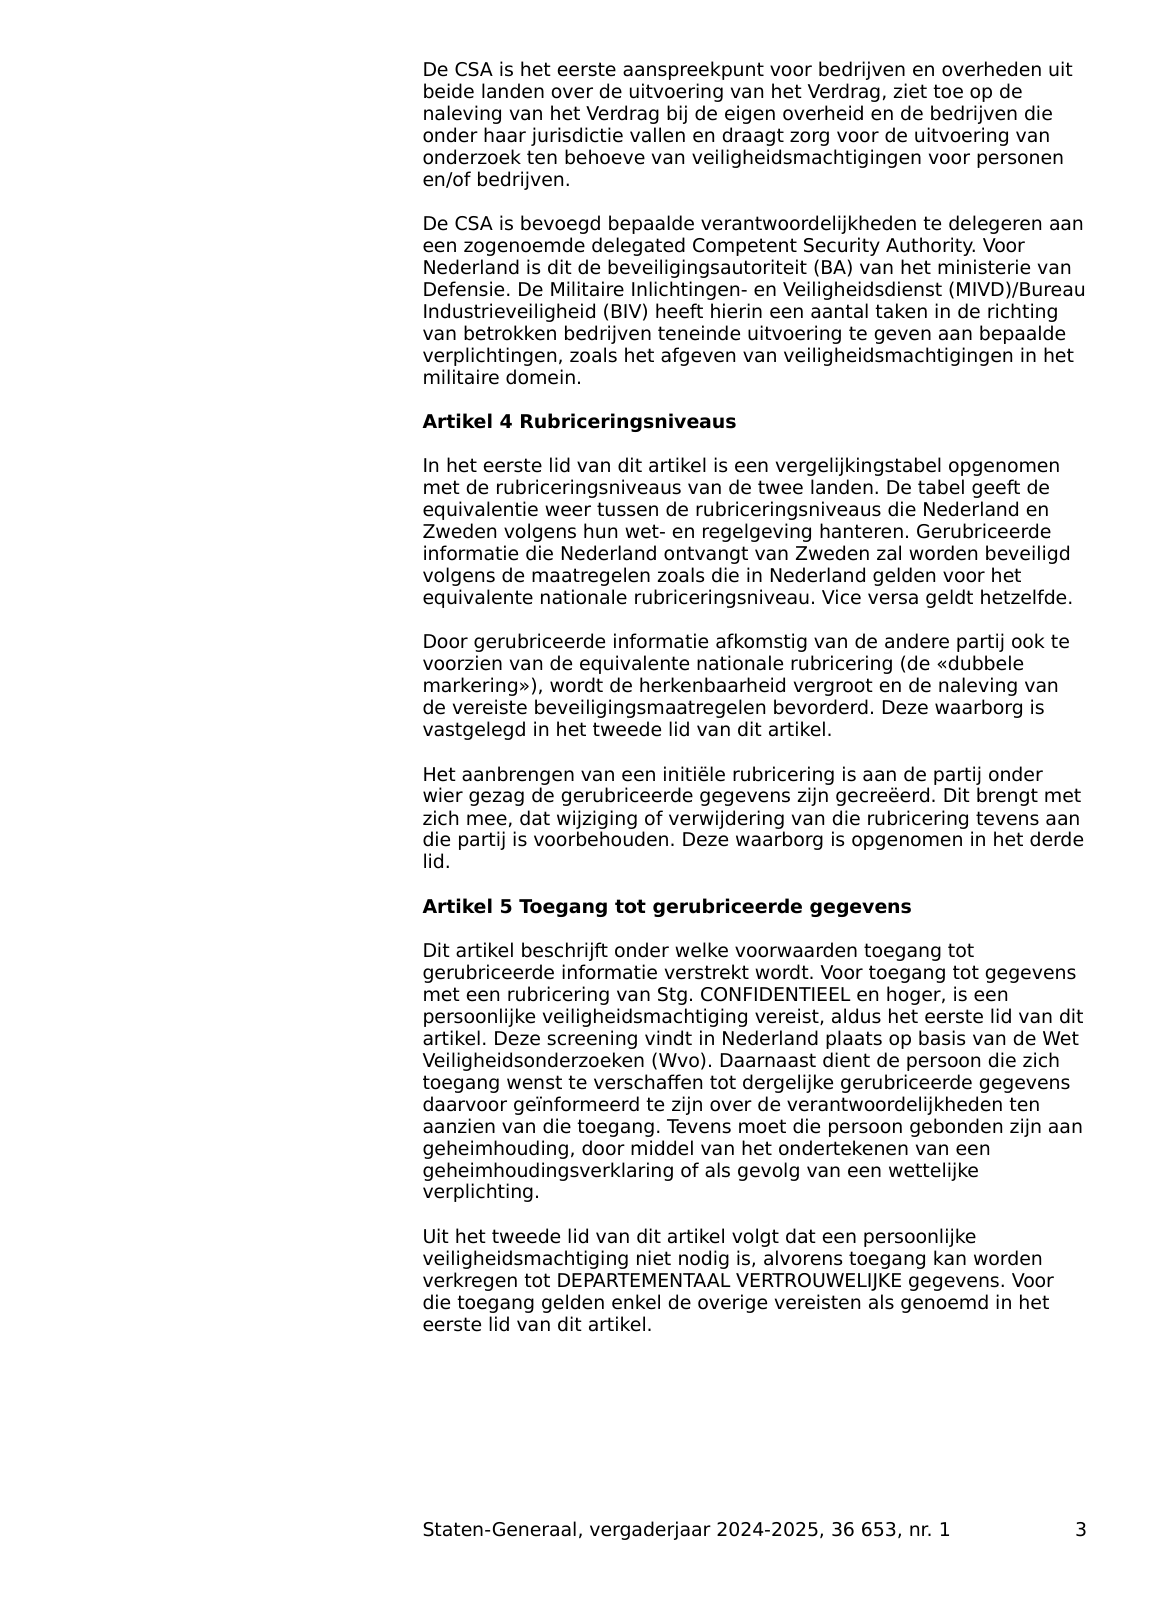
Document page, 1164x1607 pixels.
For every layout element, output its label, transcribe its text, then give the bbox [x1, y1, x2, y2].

text Door gerubriceerde informatie afkomstig van de andere partij ook te voorzien van de equivalente nationale rubricering (de «dubbele markering»), wordt de herkenbaarheid vergroot en de naleving van de vereiste beveiligingsmaatregelen bevorderd. Deze waarborg is vastgelegd in het tweede lid van dit artikel. [422, 631, 1087, 741]
subtitle Artikel 5 Toegang tot gerubriceerde gegevens [422, 896, 1087, 917]
text In het eerste lid van dit artikel is een vergelijkingstabel opgenomen met de rubriceringsniveaus van de twee landen. De tabel geeft de equivalentie weer tussen de rubriceringsniveaus die Nederland en Zweden volgens hun wet- en regelgeving hanteren. Gerubriceerde informatie die Nederland ontvangt van Zweden zal worden beveiligd volgens de maatregelen zoals die in Nederland gelden voor het equivalente nationale rubriceringsniveau. Vice versa geldt hetzelfde. [422, 455, 1087, 609]
subtitle Artikel 4 Rubriceringsniveaus [422, 411, 1087, 433]
text Uit het tweede lid van dit artikel volgt dat een persoonlijke veiligheidsmachtiging niet nodig is, alvorens toegang kan worden verkregen tot DEPARTEMENTAAL VERTROUWELIJKE gegevens. Voor die toegang gelden enkel de overige vereisten als genoemd in het eerste lid van dit artikel. [422, 1226, 1087, 1336]
text Het aanbrengen van een initiële rubricering is aan de partij onder wier gezag de gerubriceerde gegevens zijn gecreëerd. Dit brengt met zich mee, dat wijziging of verwijdering van die rubricering tevens aan die partij is voorbehouden. Deze waarborg is opgenomen in het derde lid. [422, 763, 1087, 873]
text De CSA is het eerste aanspreekpunt voor bedrijven en overheden uit beide landen over de uitvoering van het Verdrag, ziet toe op de naleving van het Verdrag bij de eigen overheid en de bedrijven die onder haar jurisdictie vallen en draagt zorg voor de uitvoering van onderzoek ten behoeve van veiligheidsmachtigingen voor personen en/of bedrijven. [422, 59, 1087, 191]
text Dit artikel beschrijft onder welke voorwaarden toegang tot gerubriceerde informatie verstrekt wordt. Voor toegang tot gegevens met een rubricering van Stg. CONFIDENTIEEL en hoger, is een persoonlijke veiligheidsmachtiging vereist, aldus het eerste lid van dit artikel. Deze screening vindt in Nederland plaats op basis van de Wet Veiligheidsonderzoeken (Wvo). Daarnaast dient de persoon die zich toegang wenst te verschaffen tot dergelijke gerubriceerde gegevens daarvoor geïnformeerd te zijn over de verantwoordelijkheden ten aanzien van die toegang. Tevens moet die persoon gebonden zijn aan geheimhouding, door middel van het ondertekenen van een geheimhoudingsverklaring of als gevolg van een wettelijke verplichting. [422, 940, 1087, 1203]
text De CSA is bevoegd bepaalde verantwoordelijkheden te delegeren aan een zogenoemde delegated Competent Security Authority. Voor Nederland is dit de beveiligingsautoriteit (BA) van het ministerie van Defensie. De Militaire Inlichtingen- en Veiligheidsdienst (MIVD)/Bureau Industrieveiligheid (BIV) heeft hierin een aantal taken in de richting van betrokken bedrijven teneinde uitvoering te geven aan bepaalde verplichtingen, zoals het afgeven van veiligheidsmachtigingen in het militaire domein. [422, 213, 1087, 389]
